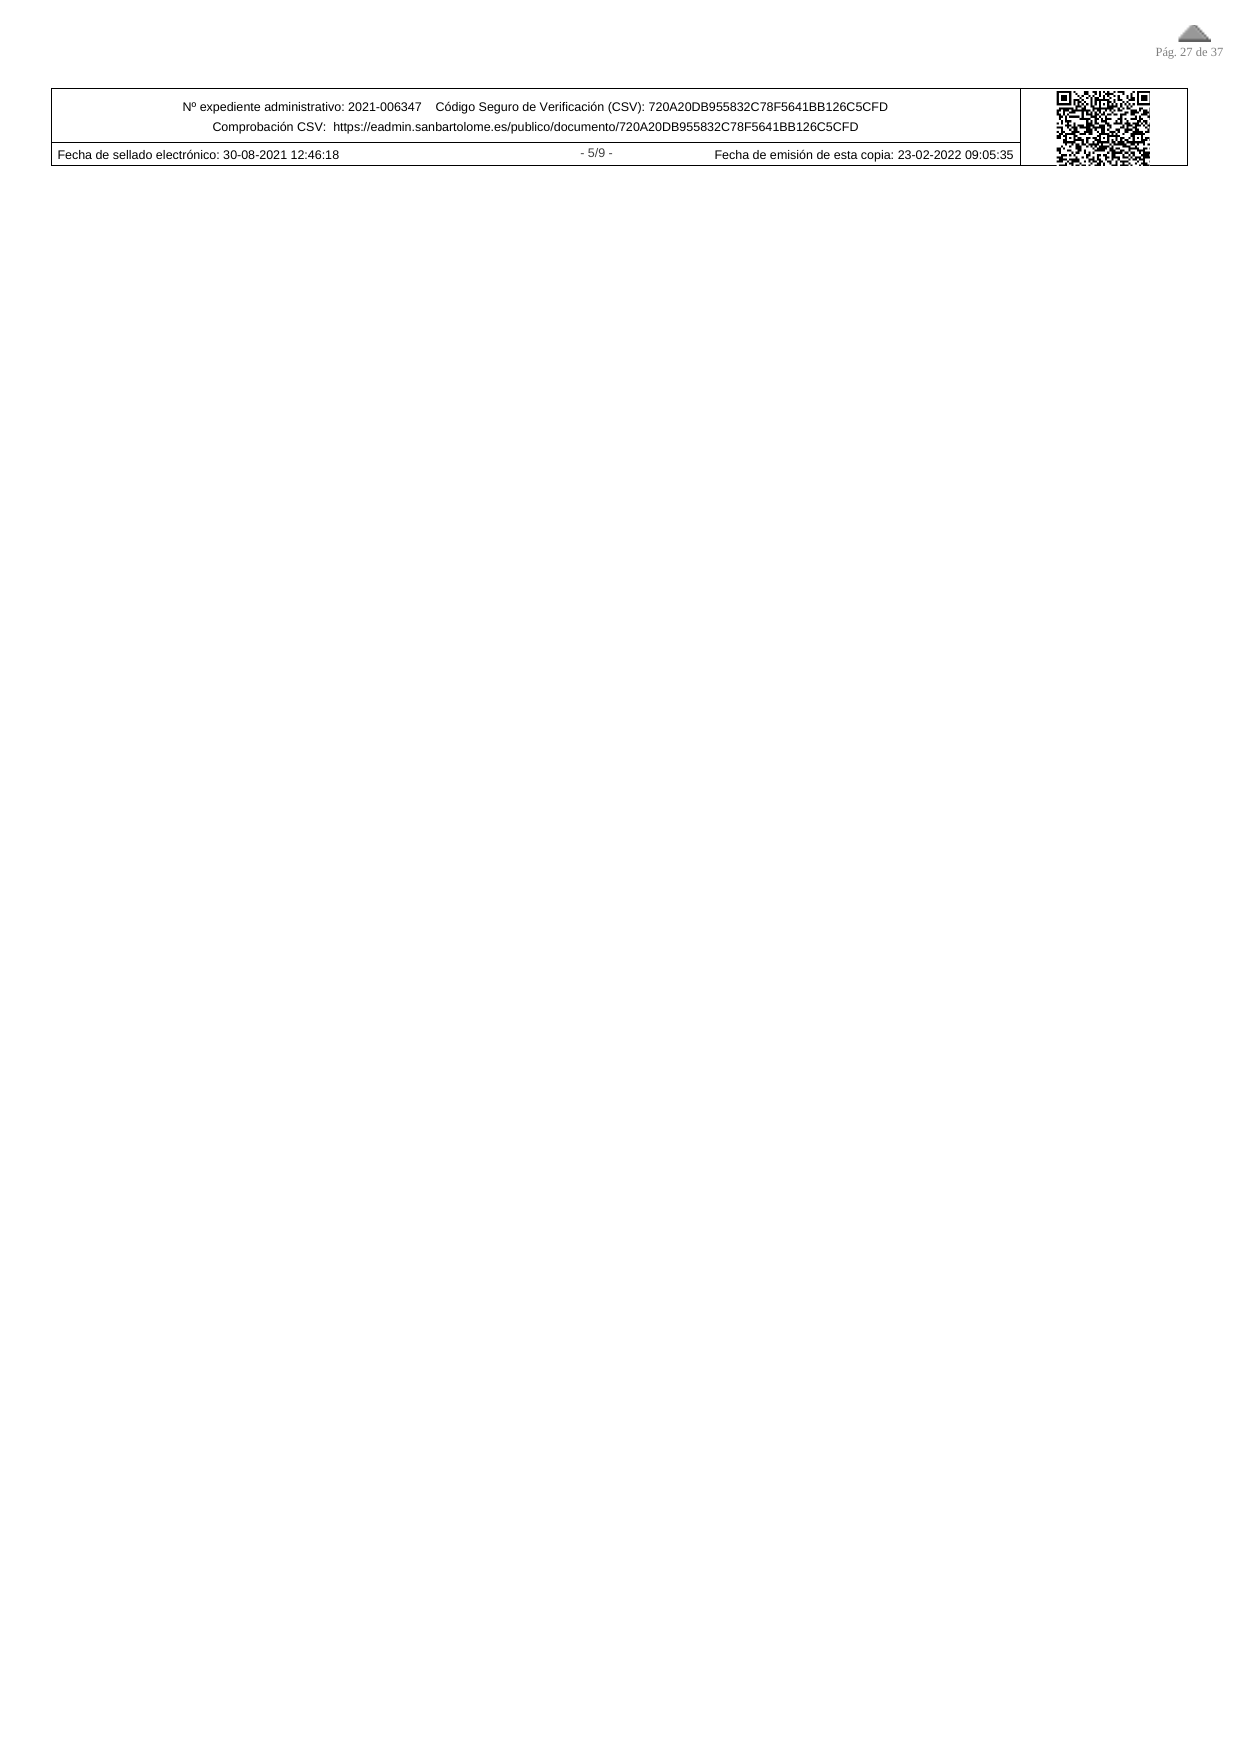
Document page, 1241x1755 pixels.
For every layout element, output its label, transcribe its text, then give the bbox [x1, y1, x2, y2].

picture [1056, 91, 1150, 166]
table_cell Nº expediente administrativo: 2021-006347 Código Seguro de Verificación (CSV): 720A20DB955832C78F5641BB126C5CFD Comprobación CSV: https://eadmin.sanbartolome.es/publico/documento/720A20DB955832C78F5641BB126C5CFD [52, 89, 1020, 142]
table_cell Fecha de sellado electrónico: 30-08-2021 12:46:18 - 5/9 - Fecha de emisión de esta copia: 23-02-2022 09:05:35 [52, 143, 1020, 165]
picture [1177, 25, 1211, 42]
table_header [1021, 89, 1187, 165]
